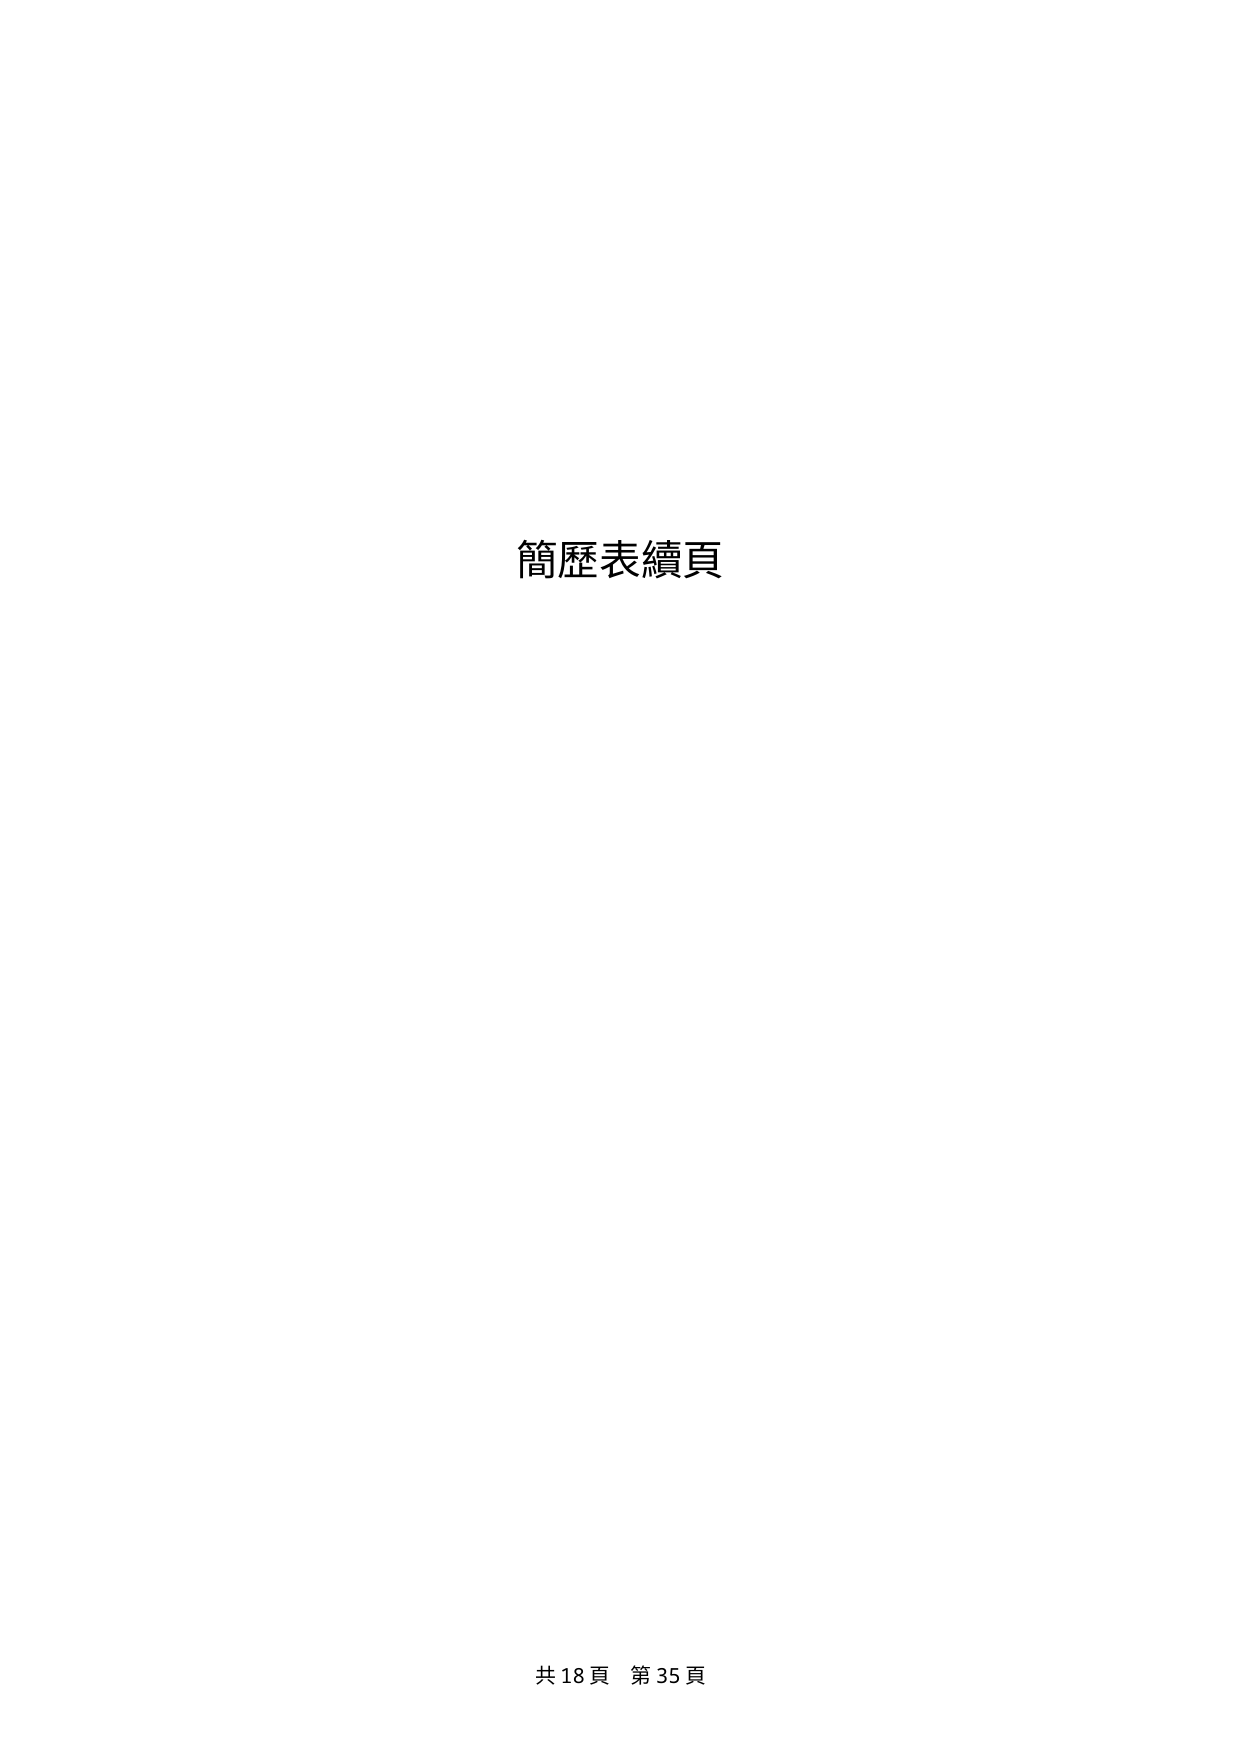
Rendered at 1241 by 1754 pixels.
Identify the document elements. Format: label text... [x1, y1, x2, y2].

text 簡歷表續頁 [89, 516, 1152, 578]
